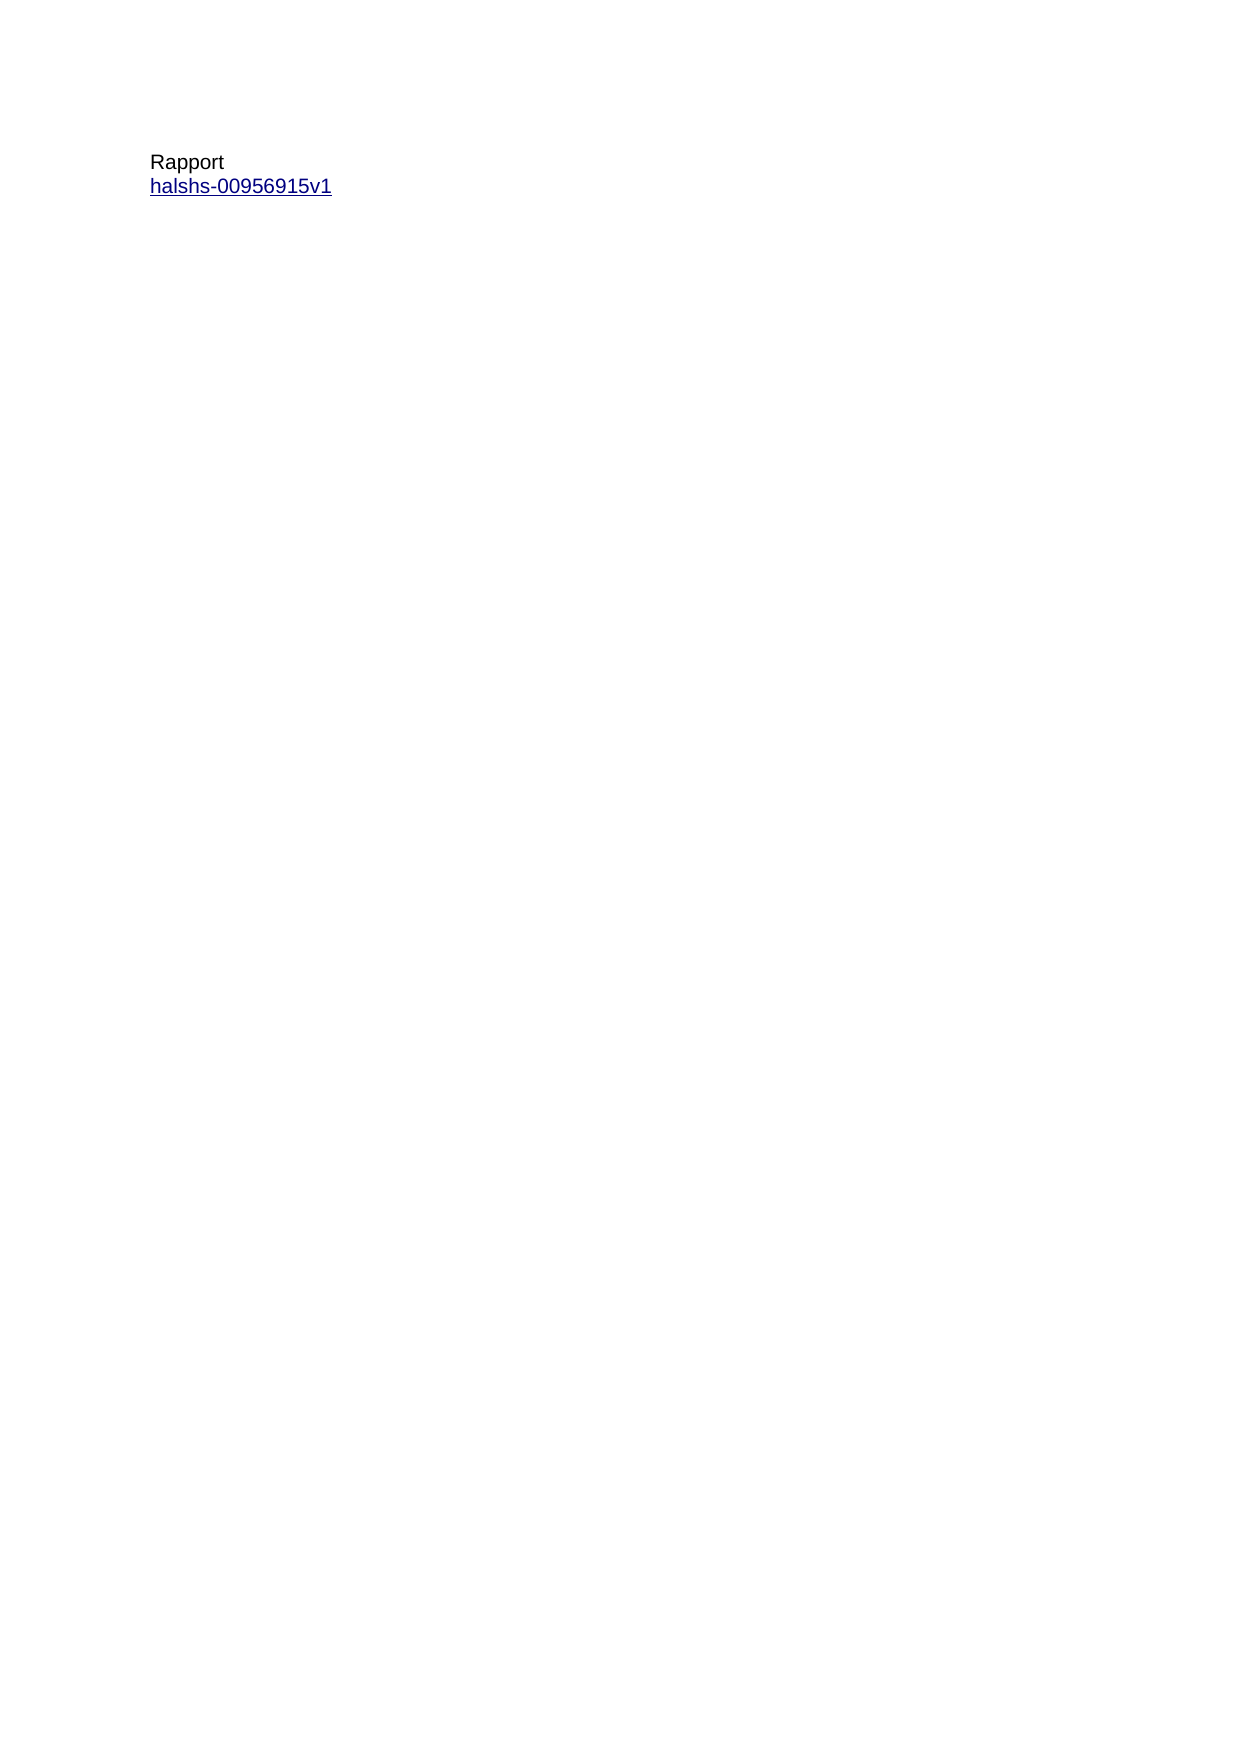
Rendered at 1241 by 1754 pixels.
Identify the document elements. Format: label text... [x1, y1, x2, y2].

table_cell Rapport halshs-00956915v1 [150, 150, 1090, 198]
